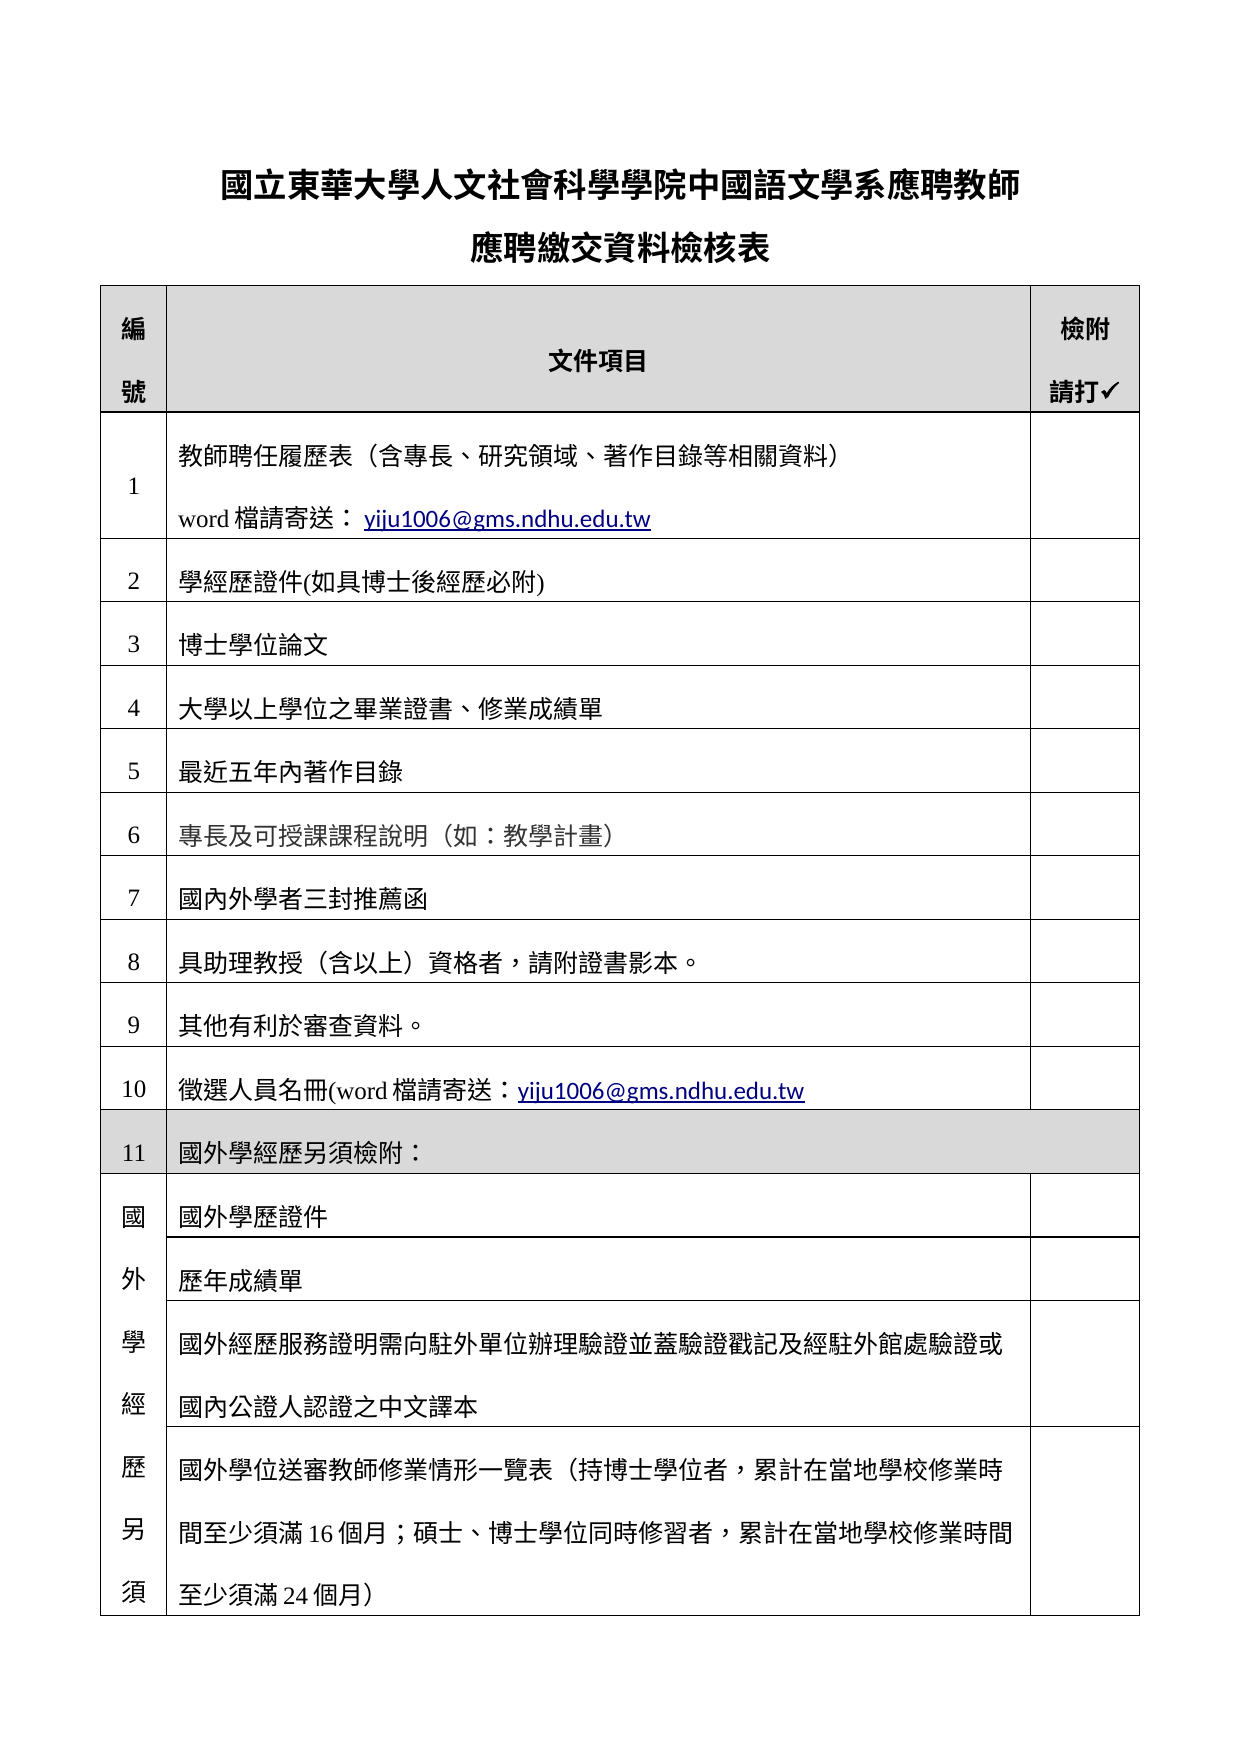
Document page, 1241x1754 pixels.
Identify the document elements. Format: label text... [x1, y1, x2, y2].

table_cell 國外學歷證件 [167, 1174, 1030, 1236]
table_cell [1031, 1427, 1139, 1614]
table_cell 歷年成績單 [167, 1238, 1030, 1300]
table_cell [1031, 1301, 1139, 1426]
table_cell [1031, 539, 1139, 601]
table_header 編 號 [101, 286, 166, 411]
text 國立東華大學人文社會科學學院中國語文學系應聘教師 [118, 142, 1122, 204]
table_cell 2 [101, 539, 166, 601]
table_cell 4 [101, 666, 166, 728]
text 應聘繳交資料檢核表 [118, 204, 1122, 267]
table_cell [1031, 1238, 1139, 1300]
table_cell 國外學經歷另須檢附： [167, 1110, 1139, 1173]
table_cell 3 [101, 602, 166, 664]
table_cell 7 [101, 856, 166, 919]
table_cell 最近五年內著作目錄 [167, 729, 1030, 792]
table_cell 1 [101, 413, 166, 537]
table_cell [1031, 666, 1139, 728]
table_cell 6 [101, 793, 166, 855]
table_cell 8 [101, 920, 166, 982]
table_cell 國外經歷服務證明需向駐外單位辦理驗證並蓋驗證戳記及經駐外館處驗證或國內公證人認證之中文譯本 [167, 1301, 1030, 1426]
table_cell 11 [101, 1110, 166, 1173]
table_cell [1031, 920, 1139, 982]
table_cell 博士學位論文 [167, 602, 1030, 664]
table_cell 學經歷證件(如具博士後經歷必附) [167, 539, 1030, 601]
table_cell [1031, 856, 1139, 919]
table_cell 大學以上學位之畢業證書、修業成績單 [167, 666, 1030, 728]
table_cell [1031, 729, 1139, 792]
table_cell 國內外學者三封推薦函 [167, 856, 1030, 919]
table_cell 教師聘任履歷表（含專長、研究領域、著作目錄等相關資料） word檔請寄送： yiju1006@gms.ndhu.edu.tw [167, 413, 1030, 537]
table_cell 具助理教授（含以上）資格者，請附證書影本。 [167, 920, 1030, 982]
table_cell [1031, 413, 1139, 537]
table_cell 徵選人員名冊(word檔請寄送：yiju1006@gms.ndhu.edu.tw [167, 1047, 1030, 1109]
table_cell 專長及可授課課程說明（如：教學計畫） [167, 793, 1030, 855]
table_cell [1031, 793, 1139, 855]
table_cell 9 [101, 983, 166, 1046]
table_cell [1031, 1174, 1139, 1236]
table_cell 其他有利於審查資料。 [167, 983, 1030, 1046]
table_header 檢附 請打 [1031, 286, 1139, 411]
table_cell 國外學位送審教師修業情形一覽表（持博士學位者，累計在當地學校修業時間至少須滿16個月；碩士、博士學位同時修習者，累計在當地學校修業時間至少須滿24個月） [167, 1427, 1030, 1614]
table_header 文件項目 [167, 286, 1030, 411]
table_cell [1031, 1047, 1139, 1109]
table_cell 10 [101, 1047, 166, 1109]
table_cell [1031, 602, 1139, 664]
table_cell [1031, 983, 1139, 1046]
table_cell 5 [101, 729, 166, 792]
table_cell 國外學經歷另須檢附 [101, 1174, 166, 1614]
